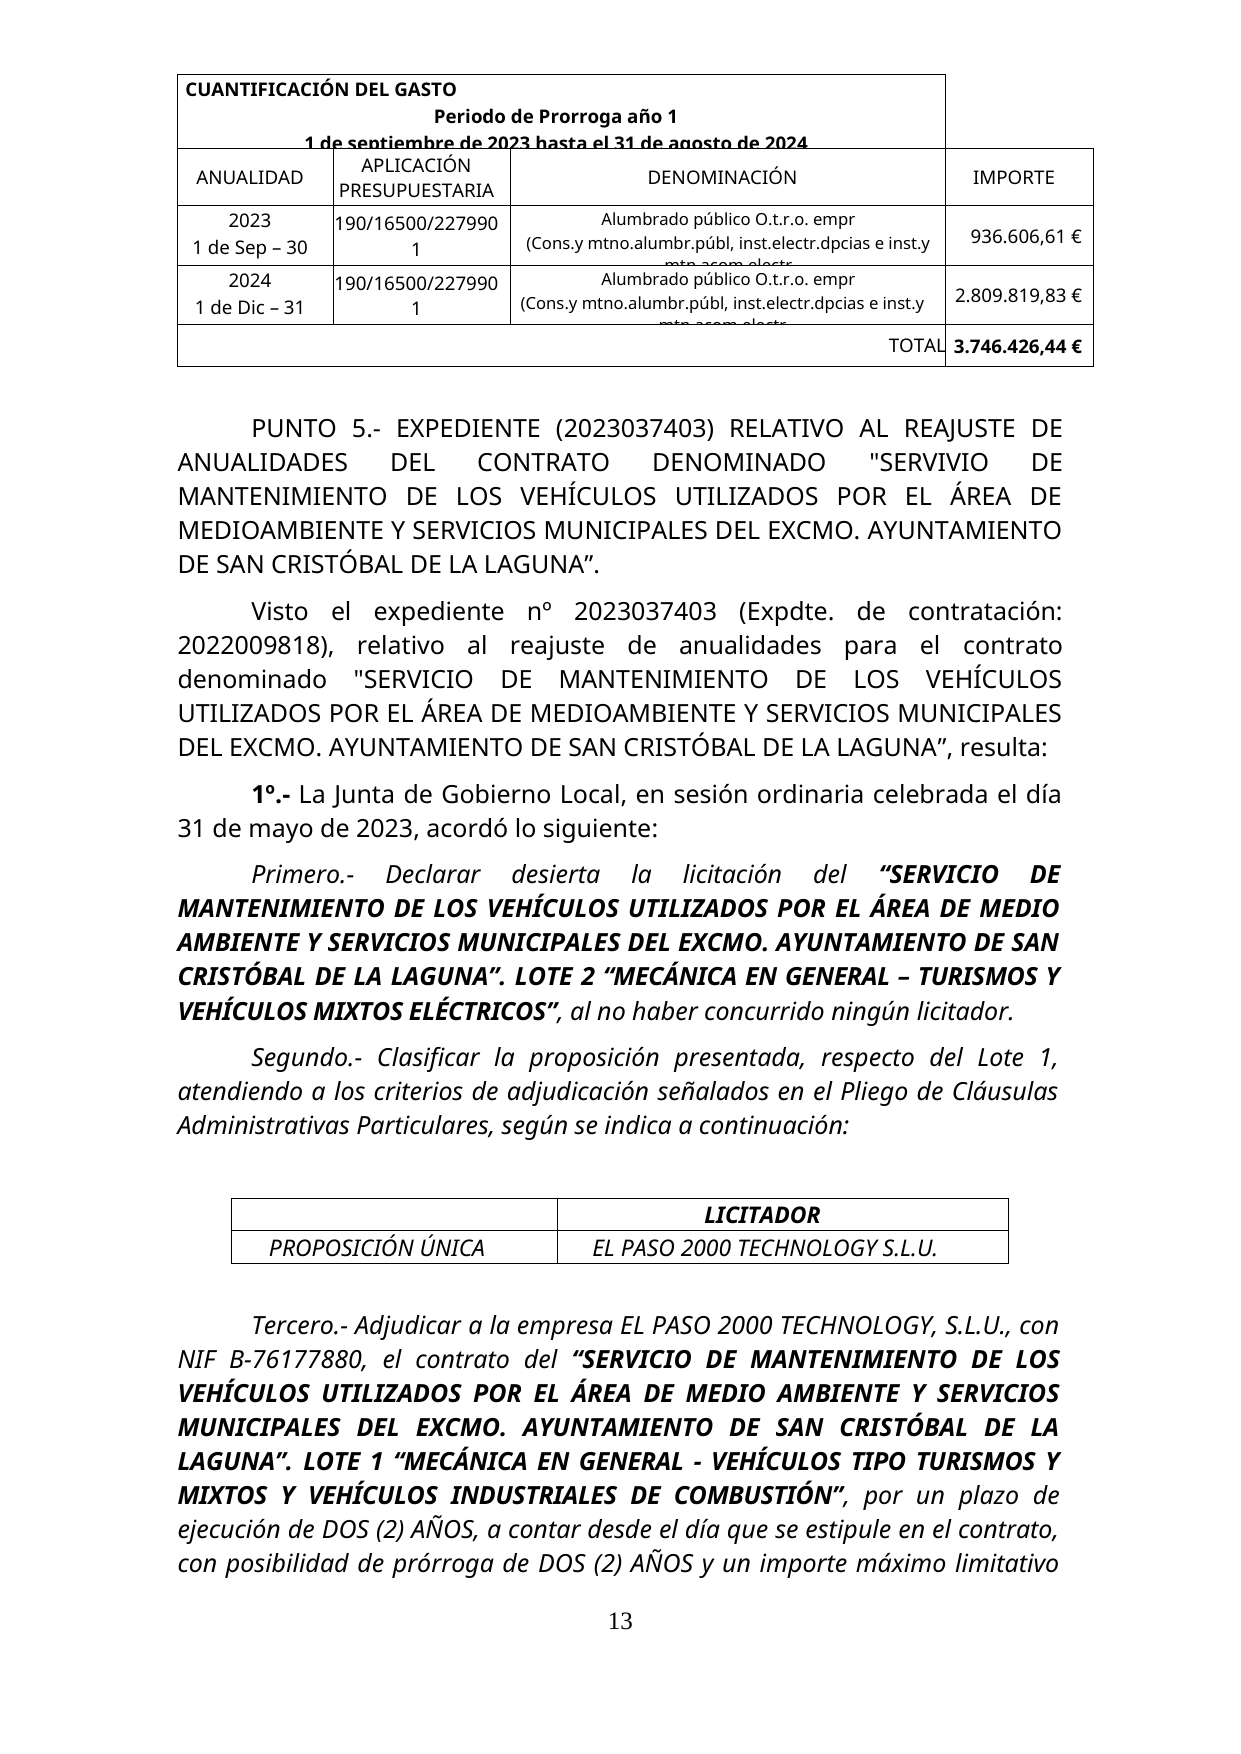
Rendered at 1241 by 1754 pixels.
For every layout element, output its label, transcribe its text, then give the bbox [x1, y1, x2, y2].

text Primero.- Declarar desierta la licitación del “SERVICIO DE MANTENIMIENTO DE LOS VEHÍCULOS UTILIZADOS POR EL ÁREA DE MEDIO AMBIENTE Y SERVICIOS MUNICIPALES DEL EXCMO. AYUNTAMIENTO DE SAN CRISTÓBAL DE LA LAGUNA”. LOTE 2 “MECÁNICA EN GENERAL – TURISMOS Y VEHÍCULOS MIXTOS ELÉCTRICOS”, al no haber concurrido ningún licitador. [177, 857, 1063, 1027]
table_cell 2.809.819,83 € [946, 266, 1093, 324]
table_cell ANUALIDAD [178, 149, 333, 205]
table_header CUANTIFICACIÓN DEL GASTO Periodo de Prorroga año 1 1 de septiembre de 2023 hasta el 31 de agosto de 2024 [178, 75, 945, 148]
text Tercero.- Adjudicar a la empresa EL PASO 2000 TECHNOLOGY, S.L.U., con NIF B-76177880, el contrato del “SERVICIO DE MANTENIMIENTO DE LOS VEHÍCULOS UTILIZADOS POR EL ÁREA DE MEDIO AMBIENTE Y SERVICIOS MUNICIPALES DEL EXCMO. AYUNTAMIENTO DE SAN CRISTÓBAL DE LA LAGUNA”. LOTE 1 “MECÁNICA EN GENERAL - VEHÍCULOS TIPO TURISMOS Y MIXTOS Y VEHÍCULOS INDUSTRIALES DE COMBUSTIÓN”, por un plazo de ejecución de DOS (2) AÑOS, a contar desde el día que se estipule en el contrato, con posibilidad de prórroga de DOS (2) AÑOS y un importe máximo limitativo [177, 1307, 1063, 1580]
table_cell PROPOSICIÓN ÚNICA [232, 1231, 557, 1263]
table_cell 936.606,61 € [946, 206, 1093, 264]
table_cell APLICACIÓN PRESUPUESTARIA [334, 149, 510, 205]
table_cell 190/16500/2279901 [334, 266, 510, 324]
table_cell Alumbrado público O.t.r.o. empr (Cons.y mtno.alumbr.públ, inst.electr.dpcias e inst.y mtn.acom.electr [511, 206, 945, 264]
table_cell 2023 1 de Sep – 30 Nov [178, 206, 333, 264]
table_cell 2024 1 de Dic – 31 Ago [178, 266, 333, 324]
text Visto el expediente nº 2023037403 (Expdte. de contratación: 2022009818), relativo al reajuste de anualidades para el contrato denominado "SERVICIO DE MANTENIMIENTO DE LOS VEHÍCULOS UTILIZADOS POR EL ÁREA DE MEDIOAMBIENTE Y SERVICIOS MUNICIPALES DEL EXCMO. AYUNTAMIENTO DE SAN CRISTÓBAL DE LA LAGUNA”, resulta: [177, 593, 1063, 764]
table_cell EL PASO 2000 TECHNOLOGY S.L.U. [558, 1231, 1008, 1263]
table_cell DENOMINACIÓN [511, 149, 945, 205]
table_cell 3.746.426,44 € [946, 325, 1093, 366]
text Segundo.- Clasificar la proposición presentada, respecto del Lote 1, atendiendo a los criterios de adjudicación señalados en el Pliego de Cláusulas Administrativas Particulares, según se indica a continuación: [177, 1040, 1063, 1142]
table_cell Alumbrado público O.t.r.o. empr (Cons.y mtno.alumbr.públ, inst.electr.dpcias e inst.y mtn.acom.electr [511, 266, 945, 324]
table_cell TOTAL [178, 325, 945, 366]
table_cell 190/16500/2279901 [334, 206, 510, 264]
table_cell IMPORTE [946, 149, 1093, 205]
text PUNTO 5.- EXPEDIENTE (2023037403) RELATIVO AL REAJUSTE DE ANUALIDADES DEL CONTRATO DENOMINADO "SERVIVIO DE MANTENIMIENTO DE LOS VEHÍCULOS UTILIZADOS POR EL ÁREA DE MEDIOAMBIENTE Y SERVICIOS MUNICIPALES DEL EXCMO. AYUNTAMIENTO DE SAN CRISTÓBAL DE LA LAGUNA”. [177, 411, 1063, 581]
table_header [232, 1199, 557, 1230]
text 1º.- La Junta de Gobierno Local, en sesión ordinaria celebrada el día 31 de mayo de 2023, acordó lo siguiente: [177, 776, 1063, 844]
table_header LICITADOR [558, 1199, 1008, 1230]
table_header [946, 74, 1093, 148]
